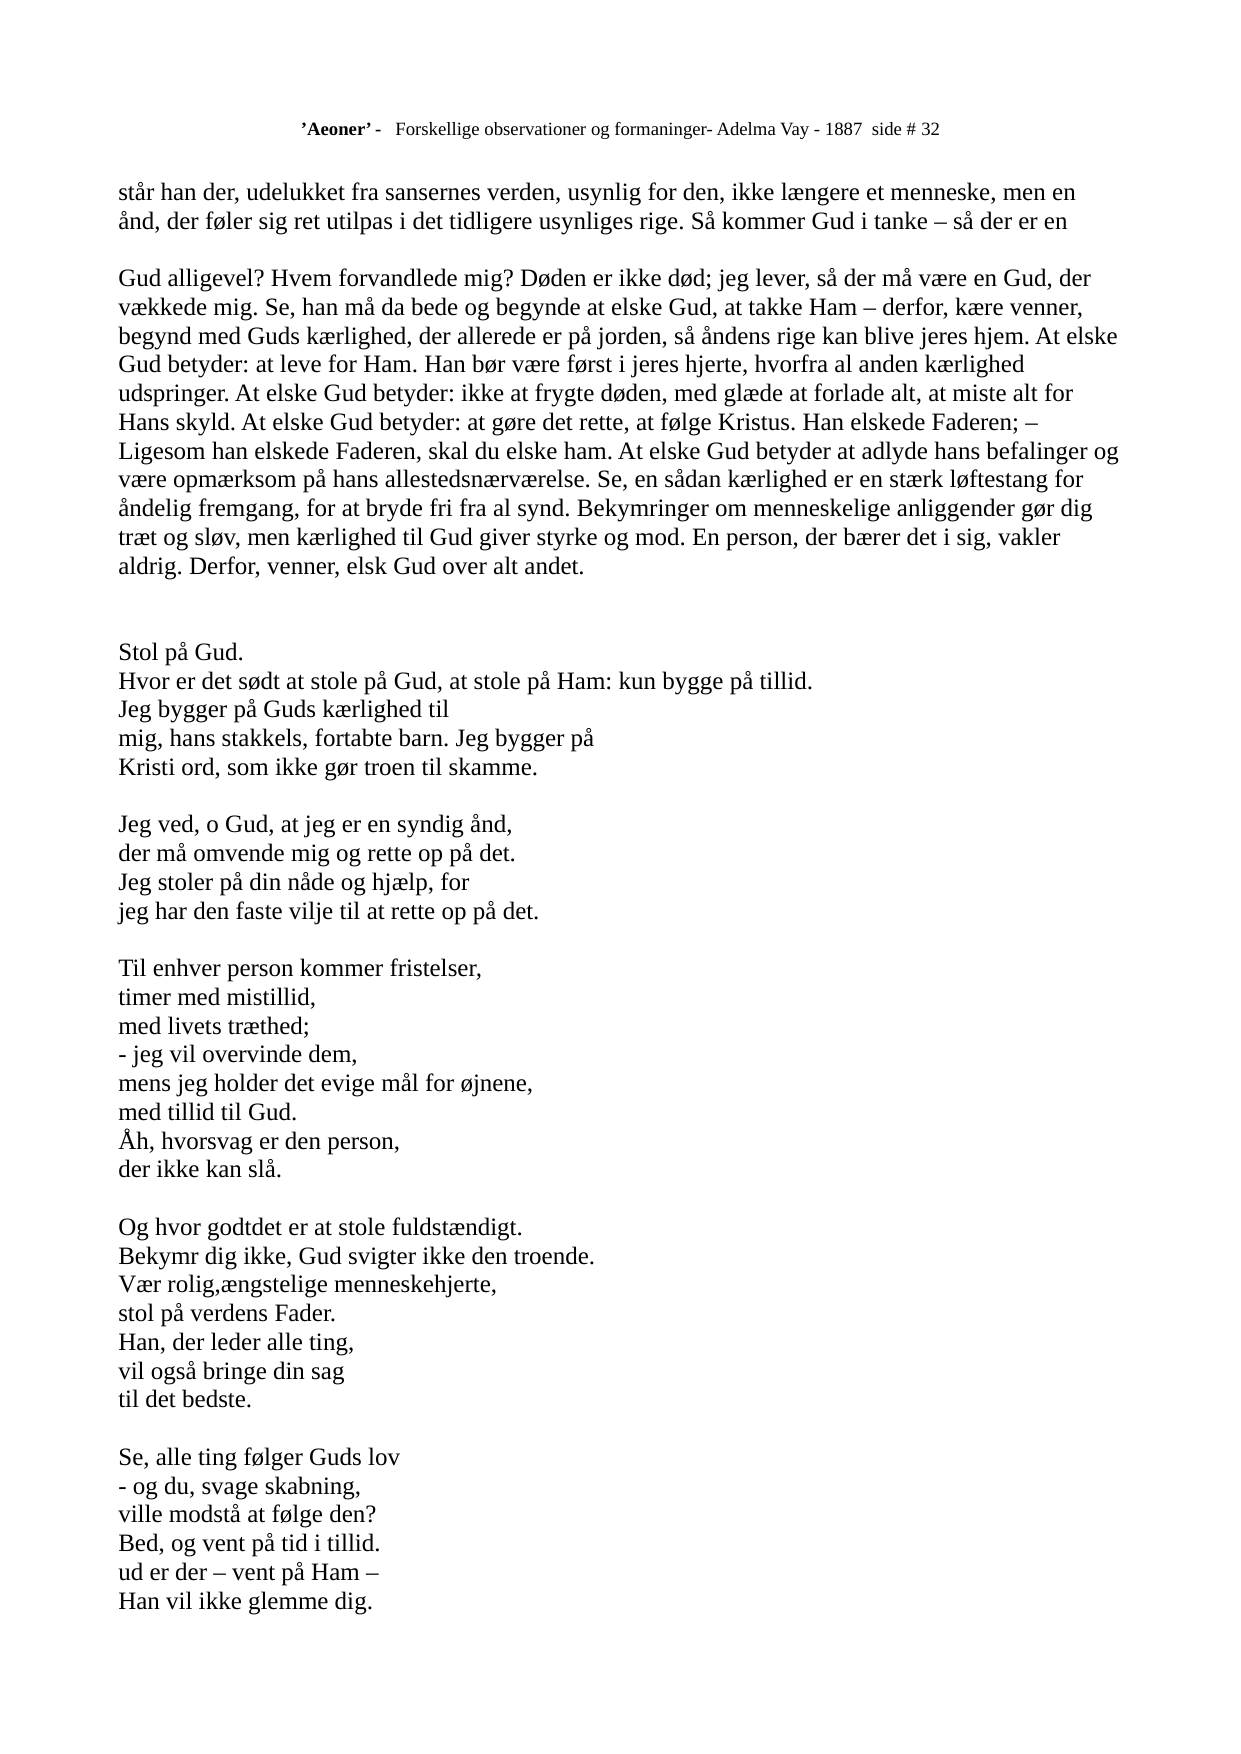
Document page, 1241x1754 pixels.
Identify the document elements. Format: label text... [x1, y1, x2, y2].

text mens jeg holder det evige mål for øjnene, [118, 1068, 1122, 1097]
text Jeg bygger på Guds kærlighed til [118, 694, 1122, 723]
text Kristi ord, som ikke gør troen til skamme. [118, 752, 1122, 781]
text Vær rolig,ængstelige menneskehjerte, [118, 1269, 1122, 1298]
text Åh, hvorsvag er den person, [118, 1126, 1122, 1154]
text Jeg stoler på din nåde og hjælp, for [118, 867, 1122, 896]
text står han der, udelukket fra sansernes verden, usynlig for den, ikke længere et menneske, men en ånd, der føler sig ret utilpas i det tidligere usynliges rige. Så kommer Gud i tanke – så der er en [118, 177, 1122, 234]
text med livets træthed; [118, 1011, 1122, 1039]
text Og hvor godtdet er at stole fuldstændigt. [118, 1212, 1122, 1241]
text Til enhver person kommer fristelser, [118, 953, 1122, 982]
text timer med mistillid, [118, 982, 1122, 1011]
text jeg har den faste vilje til at rette op på det. [118, 896, 1122, 924]
text Han vil ikke glemme dig. [118, 1586, 1122, 1614]
text til det bedste. [118, 1384, 1122, 1413]
text Han, der leder alle ting, [118, 1327, 1122, 1356]
text Jeg ved, o Gud, at jeg er en syndig ånd, [118, 809, 1122, 838]
text der ikke kan slå. [118, 1154, 1122, 1183]
text med tillid til Gud. [118, 1097, 1122, 1126]
text Se, alle ting følger Guds lov [118, 1442, 1122, 1471]
text ville modstå at følge den? [118, 1499, 1122, 1528]
text - jeg vil overvinde dem, [118, 1039, 1122, 1068]
text der må omvende mig og rette op på det. [118, 838, 1122, 867]
text ud er der – vent på Ham – [118, 1557, 1122, 1586]
text Bekymr dig ikke, Gud svigter ikke den troende. [118, 1241, 1122, 1269]
text Bed, og vent på tid i tillid. [118, 1528, 1122, 1557]
text mig, hans stakkels, fortabte barn. Jeg bygger på [118, 723, 1122, 752]
text Gud alligevel? Hvem forvandlede mig? Døden er ikke død; jeg lever, så der må være en Gud, der vækkede mig. Se, han må da bede og begynde at elske Gud, at takke Ham – derfor, kære venner, begynd med Guds kærlighed, der allerede er på jorden, så åndens rige kan blive jeres hjem. At elske Gud betyder: at leve for Ham. Han bør være først i jeres hjerte, hvorfra al anden kærlighed udspringer. At elske Gud betyder: ikke at frygte døden, med glæde at forlade alt, at miste alt for Hans skyld. At elske Gud betyder: at gøre det rette, at følge Kristus. Han elskede Faderen; – Ligesom han elskede Faderen, skal du elske ham. At elske Gud betyder at adlyde hans befalinger og være opmærksom på hans allestedsnærværelse. Se, en sådan kærlighed er en stærk løftestang for åndelig fremgang, for at bryde fri fra al synd. Bekymringer om menneskelige anliggender gør dig træt og sløv, men kærlighed til Gud giver styrke og mod. En person, der bærer det i sig, vakler aldrig. Derfor, venner, elsk Gud over alt andet. [118, 263, 1122, 579]
text vil også bringe din sag [118, 1356, 1122, 1384]
text stol på verdens Fader. [118, 1298, 1122, 1327]
text - og du, svage skabning, [118, 1471, 1122, 1499]
text Stol på Gud. [118, 637, 1122, 666]
text Hvor er det sødt at stole på Gud, at stole på Ham: kun bygge på tillid. [118, 666, 1122, 694]
